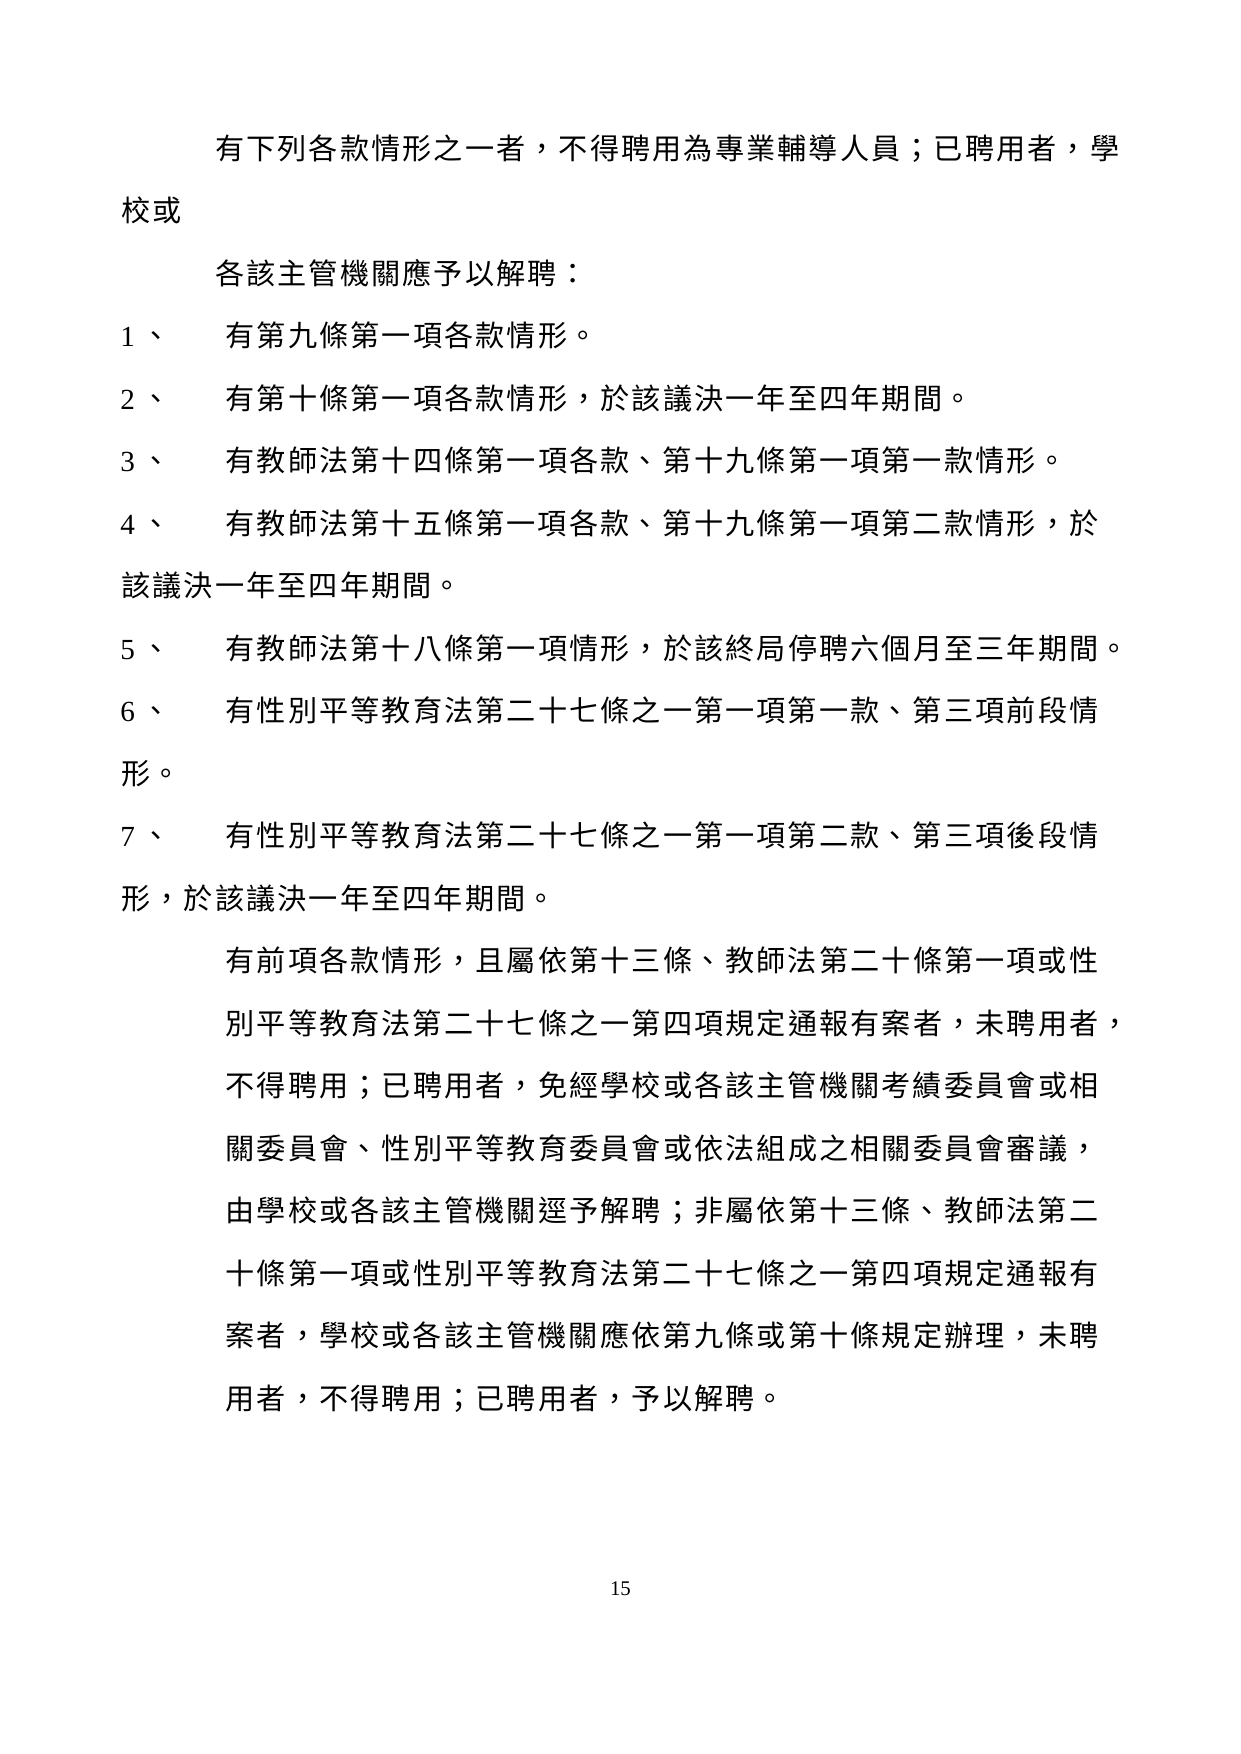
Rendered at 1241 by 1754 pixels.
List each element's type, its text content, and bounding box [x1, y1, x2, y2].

list 有第十條第一項各款情形，於該議決一年至四年期間。 [54, 355, 1120, 417]
list 有性別平等教育法第二十七條之一第一項第一款、第三項前段情形。 [54, 667, 1120, 792]
text 有前項各款情形，且屬依第十三條、教師法第二十條第一項或性別平等教育法第二十七條之一第四項規定通報有案者，未聘用者，不得聘用；已聘用者，免經學校或各該主管機關考績委員會或相關委員會、性別平等教育委員會或依法組成之相關委員會審議，由學校或各該主管機關逕予解聘；非屬依第十三條、教師法第二十條第一項或性別平等教育法第二十七條之一第四項規定通報有案者，學校或各該主管機關應依第九條或第十條規定辦理，未聘用者，不得聘用；已聘用者，予以解聘。 [223, 917, 1120, 1417]
list 有教師法第十四條第一項各款、第十九條第一項第一款情形。 [54, 417, 1120, 480]
list 有教師法第十八條第一項情形，於該終局停聘六個月至三年期間。 [54, 605, 1120, 667]
text 有下列各款情形之一者，不得聘用為專業輔導人員；已聘用者，學校或 [120, 105, 1120, 230]
list 有第九條第一項各款情形。 [54, 292, 1120, 355]
list 有教師法第十五條第一項各款、第十九條第一項第二款情形，於該議決一年至四年期間。 [54, 480, 1120, 605]
text 各該主管機關應予以解聘： [120, 230, 1120, 292]
list 有性別平等教育法第二十七條之一第一項第二款、第三項後段情形，於該議決一年至四年期間。 [54, 792, 1120, 917]
